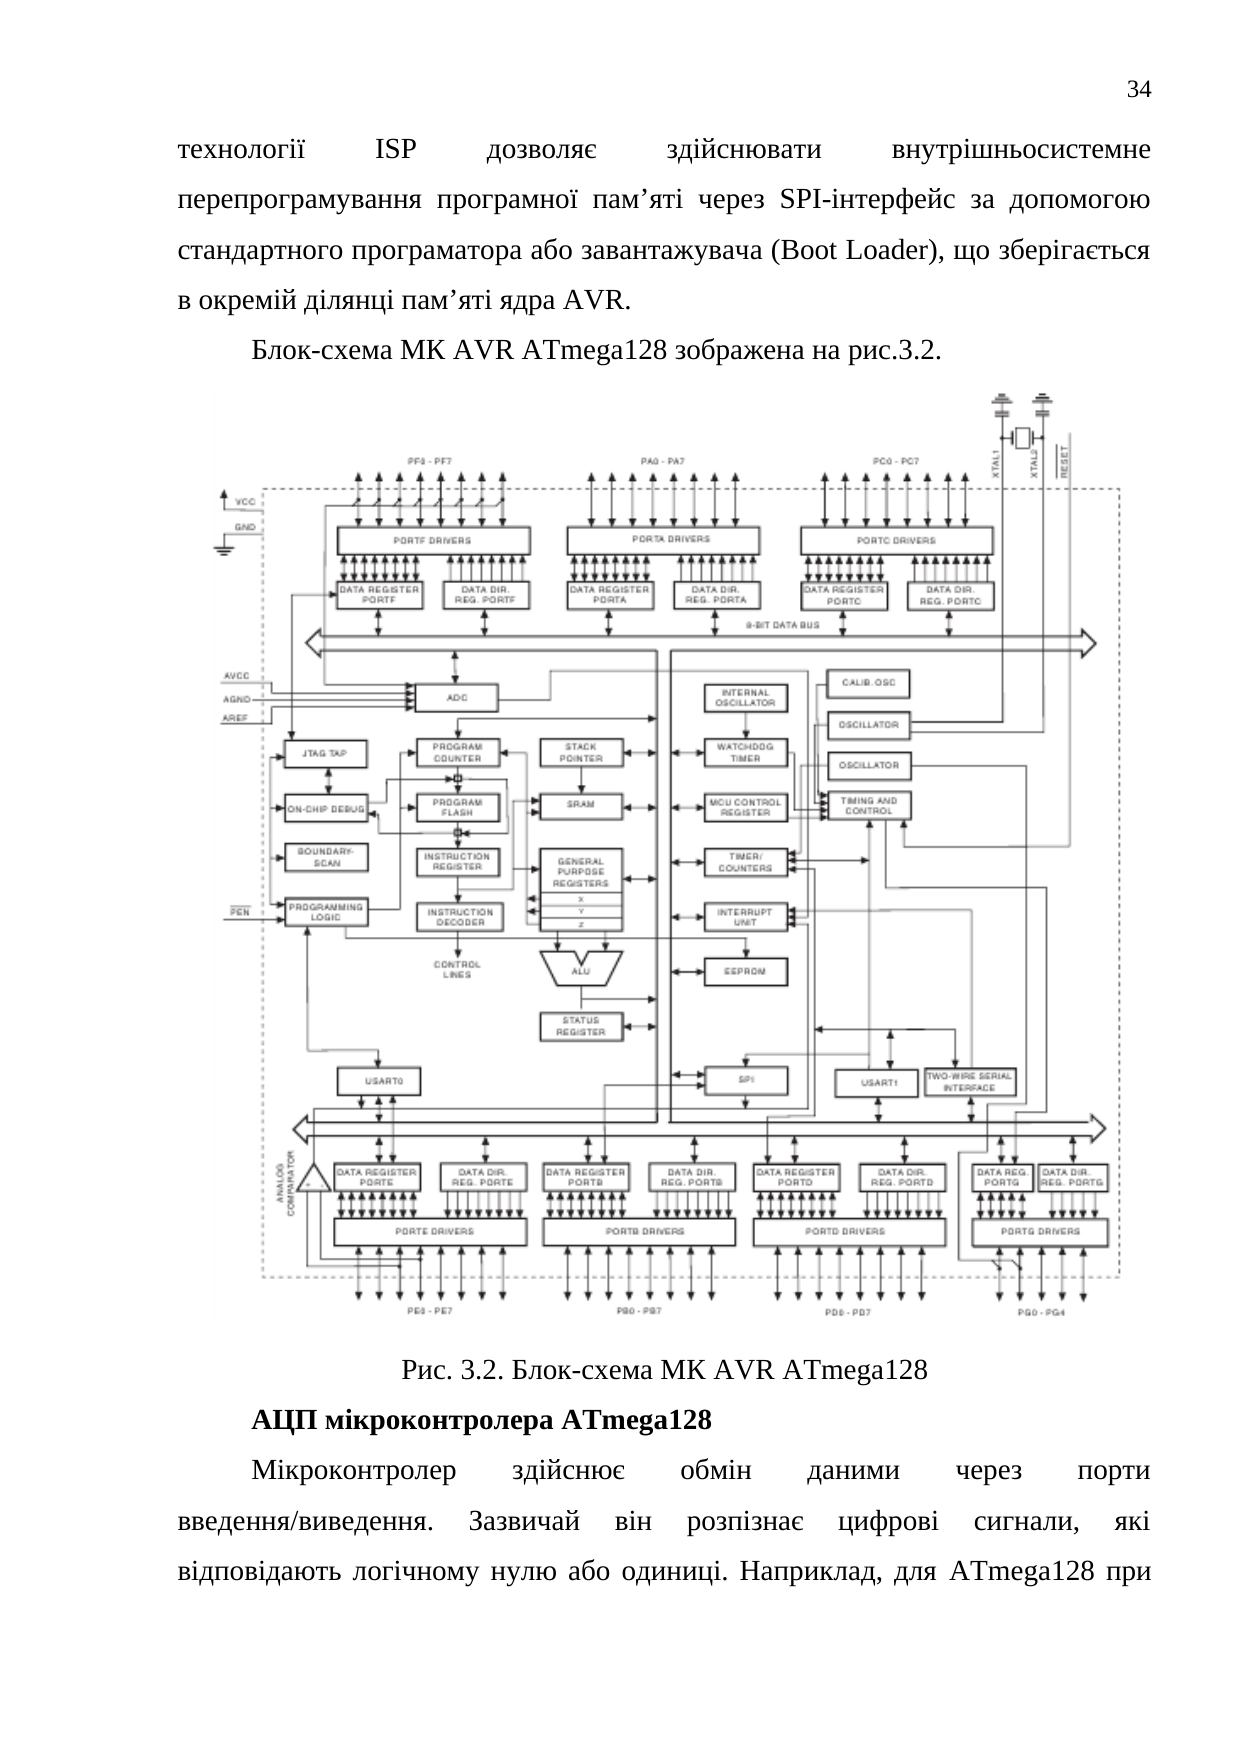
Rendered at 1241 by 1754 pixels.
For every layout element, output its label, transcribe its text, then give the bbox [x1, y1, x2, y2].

text Мікроконтролер здійснює обмін даними через порти введення/виведення. Зазвичай він розпізнає цифрові сигнали, які відповідають логічному нулю або одиниці. Наприклад, для ATmega128 при [177, 1452, 1152, 1587]
text Рис. 3.2. Блок-схема МК AVR ATmega128 [177, 1352, 1152, 1385]
text АЦП мікроконтролера ATmega128 [177, 1402, 1152, 1436]
picture [195, 382, 1133, 1338]
text технології ISP дозволяє здійснювати внутрішньосистемне перепрограмування програмної пам’яті через SPI-інтерфейс за допомогою стандартного програматора або завантажувача (Boot Loader), що зберігається в окремій ділянці пам’яті ядра AVR. [177, 131, 1152, 316]
text Блок-схема МК AVR ATmega128 зображена на рис.3.2. [177, 332, 1152, 366]
